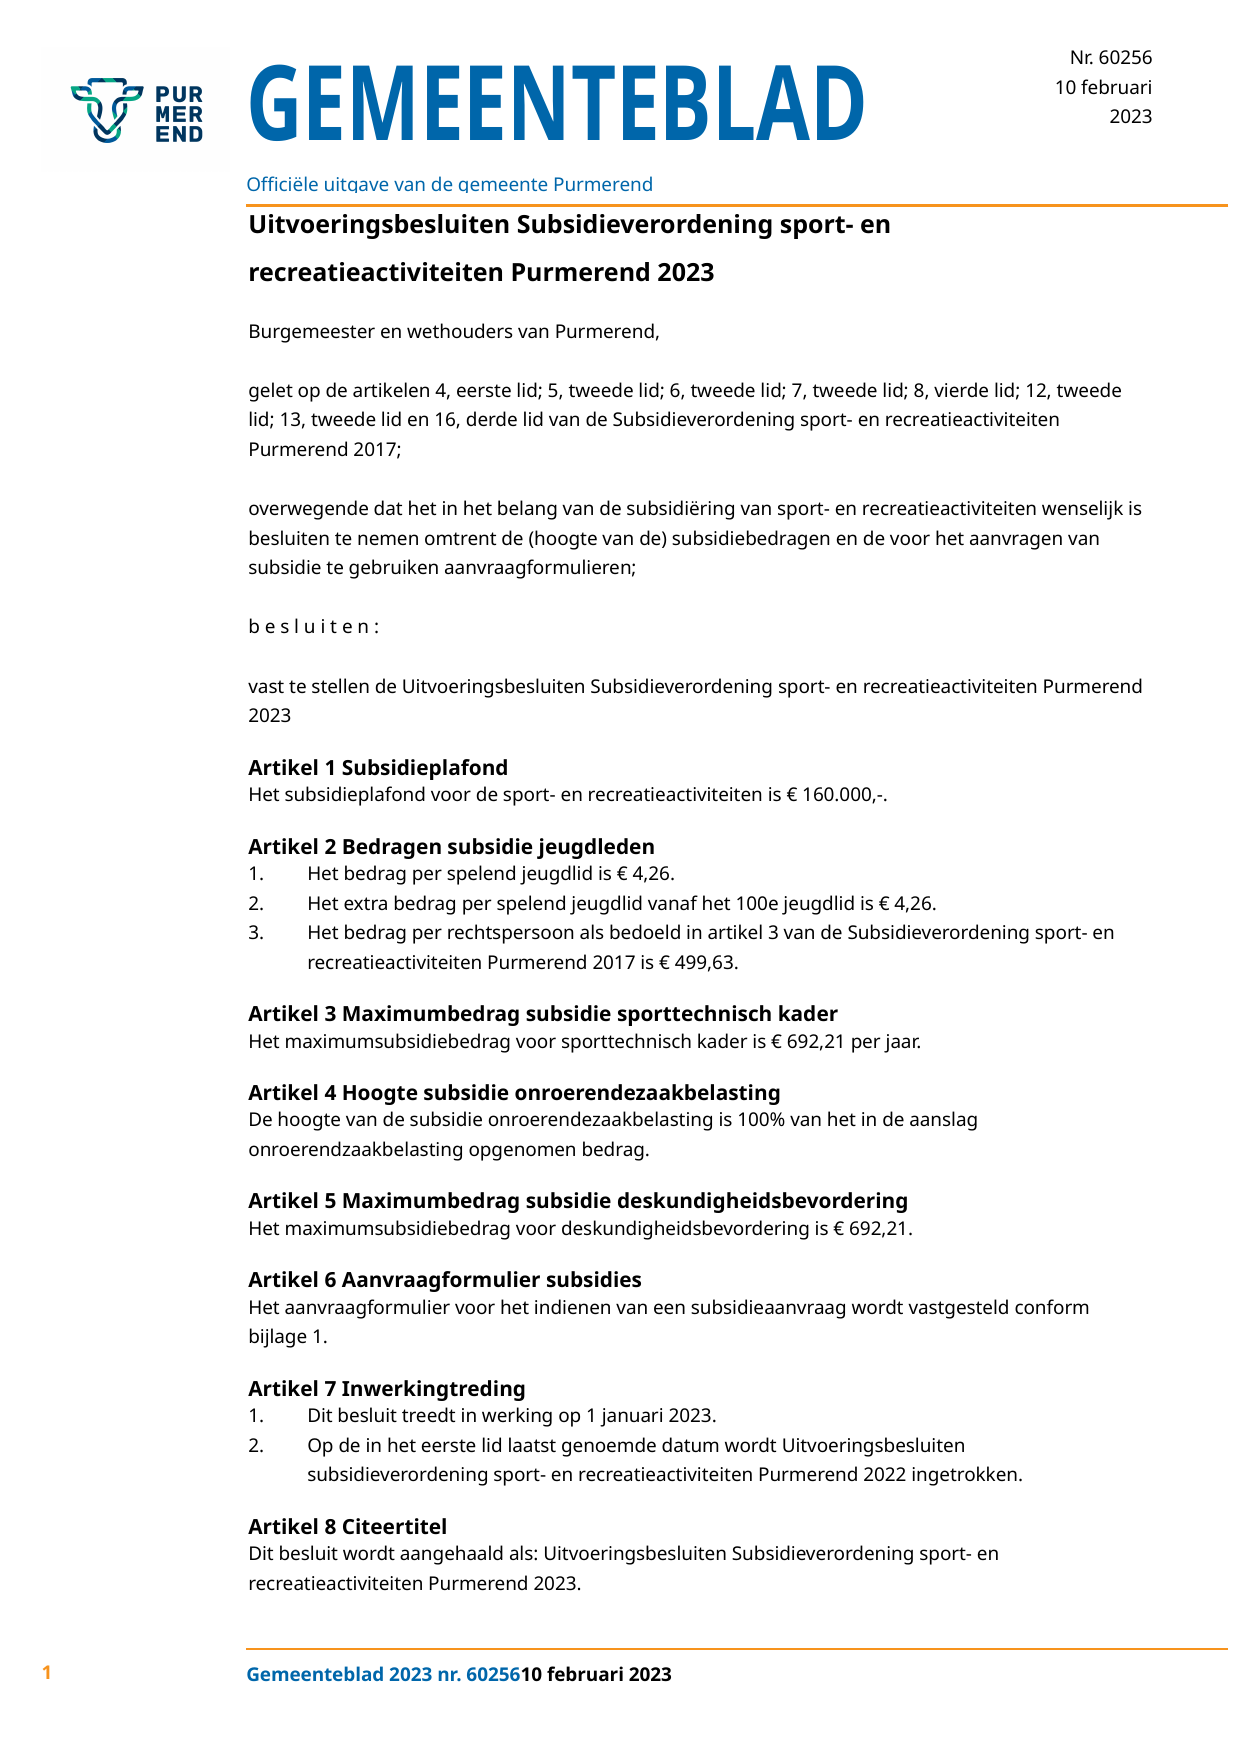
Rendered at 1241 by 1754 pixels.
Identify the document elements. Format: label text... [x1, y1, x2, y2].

text Artikel 6 Aanvraagformulier subsidies [248, 1266, 1152, 1294]
text Het subsidieplafond voor de sport- en recreatieactiviteiten is € 160.000,-. [248, 781, 1152, 807]
text overwegende dat het in het belang van de subsidiëring van sport- en recreatieactiviteiten wenselijk is besluiten te nemen omtrent de (hoogte van de) subsidiebedragen en de voor het aanvragen van subsidie te gebruiken aanvraagformulieren; [248, 495, 1152, 580]
text b e s l u i t e n : [248, 614, 1152, 639]
list Het bedrag per rechtspersoon als bedoeld in artikel 3 van de Subsidieverordening sport- en recreatieactiviteiten Purmerend 2017 is € 499,63. [248, 919, 1152, 975]
list Dit besluit treedt in werking op 1 januari 2023. [248, 1402, 1152, 1428]
text Artikel 5 Maximumbedrag subsidie deskundigheidsbevordering [248, 1187, 1152, 1215]
list Het bedrag per spelend jeugdlid is € 4,26. [248, 860, 1152, 886]
text Het maximumsubsidiebedrag voor deskundigheidsbevordering is € 692,21. [248, 1215, 1152, 1241]
list Het extra bedrag per spelend jeugdlid vanaf het 100e jeugdlid is € 4,26. [248, 890, 1152, 916]
text De hoogte van de subsidie onroerendezaakbelasting is 100% van het in de aanslag onroerendzaakbelasting opgenomen bedrag. [248, 1107, 1152, 1162]
text gelet op de artikelen 4, eerste lid; 5, tweede lid; 6, tweede lid; 7, tweede lid; 8, vierde lid; 12, tweede lid; 13, tweede lid en 16, derde lid van de Subsidieverordening sport- en recreatieactiviteiten Purmerend 2017; [248, 377, 1152, 462]
text Artikel 4 Hoogte subsidie onroerendezaakbelasting [248, 1078, 1152, 1107]
text Dit besluit wordt aangehaald als: Uitvoeringsbesluiten Subsidieverordening sport- en recreatieactiviteiten Purmerend 2023. [248, 1540, 1152, 1596]
text Het maximumsubsidiebedrag voor sporttechnisch kader is € 692,21 per jaar. [248, 1028, 1152, 1053]
text Artikel 8 Citeertitel [248, 1512, 1152, 1540]
text Burgemeester en wethouders van Purmerend, [248, 318, 1152, 344]
list Op de in het eerste lid laatst genoemde datum wordt Uitvoeringsbesluiten subsidieverordening sport- en recreatieactiviteiten Purmerend 2022 ingetrokken. [248, 1432, 1152, 1487]
text vast te stellen de Uitvoeringsbesluiten Subsidieverordening sport- en recreatieactiviteiten Purmerend 2023 [248, 673, 1152, 728]
text Uitvoeringsbesluiten Subsidieverordening sport- en recreatieactiviteiten Purmerend 2023 [248, 207, 1152, 288]
text Artikel 3 Maximumbedrag subsidie sporttechnisch kader [248, 999, 1152, 1028]
text Artikel 1 Subsidieplafond [248, 753, 1152, 781]
picture [41, 47, 231, 172]
text Het aanvraagformulier voor het indienen van een subsidieaanvraag wordt vastgesteld conform bijlage 1. [248, 1294, 1152, 1349]
text Artikel 2 Bedragen subsidie jeugdleden [248, 832, 1152, 860]
text Artikel 7 Inwerkingtreding [248, 1374, 1152, 1402]
